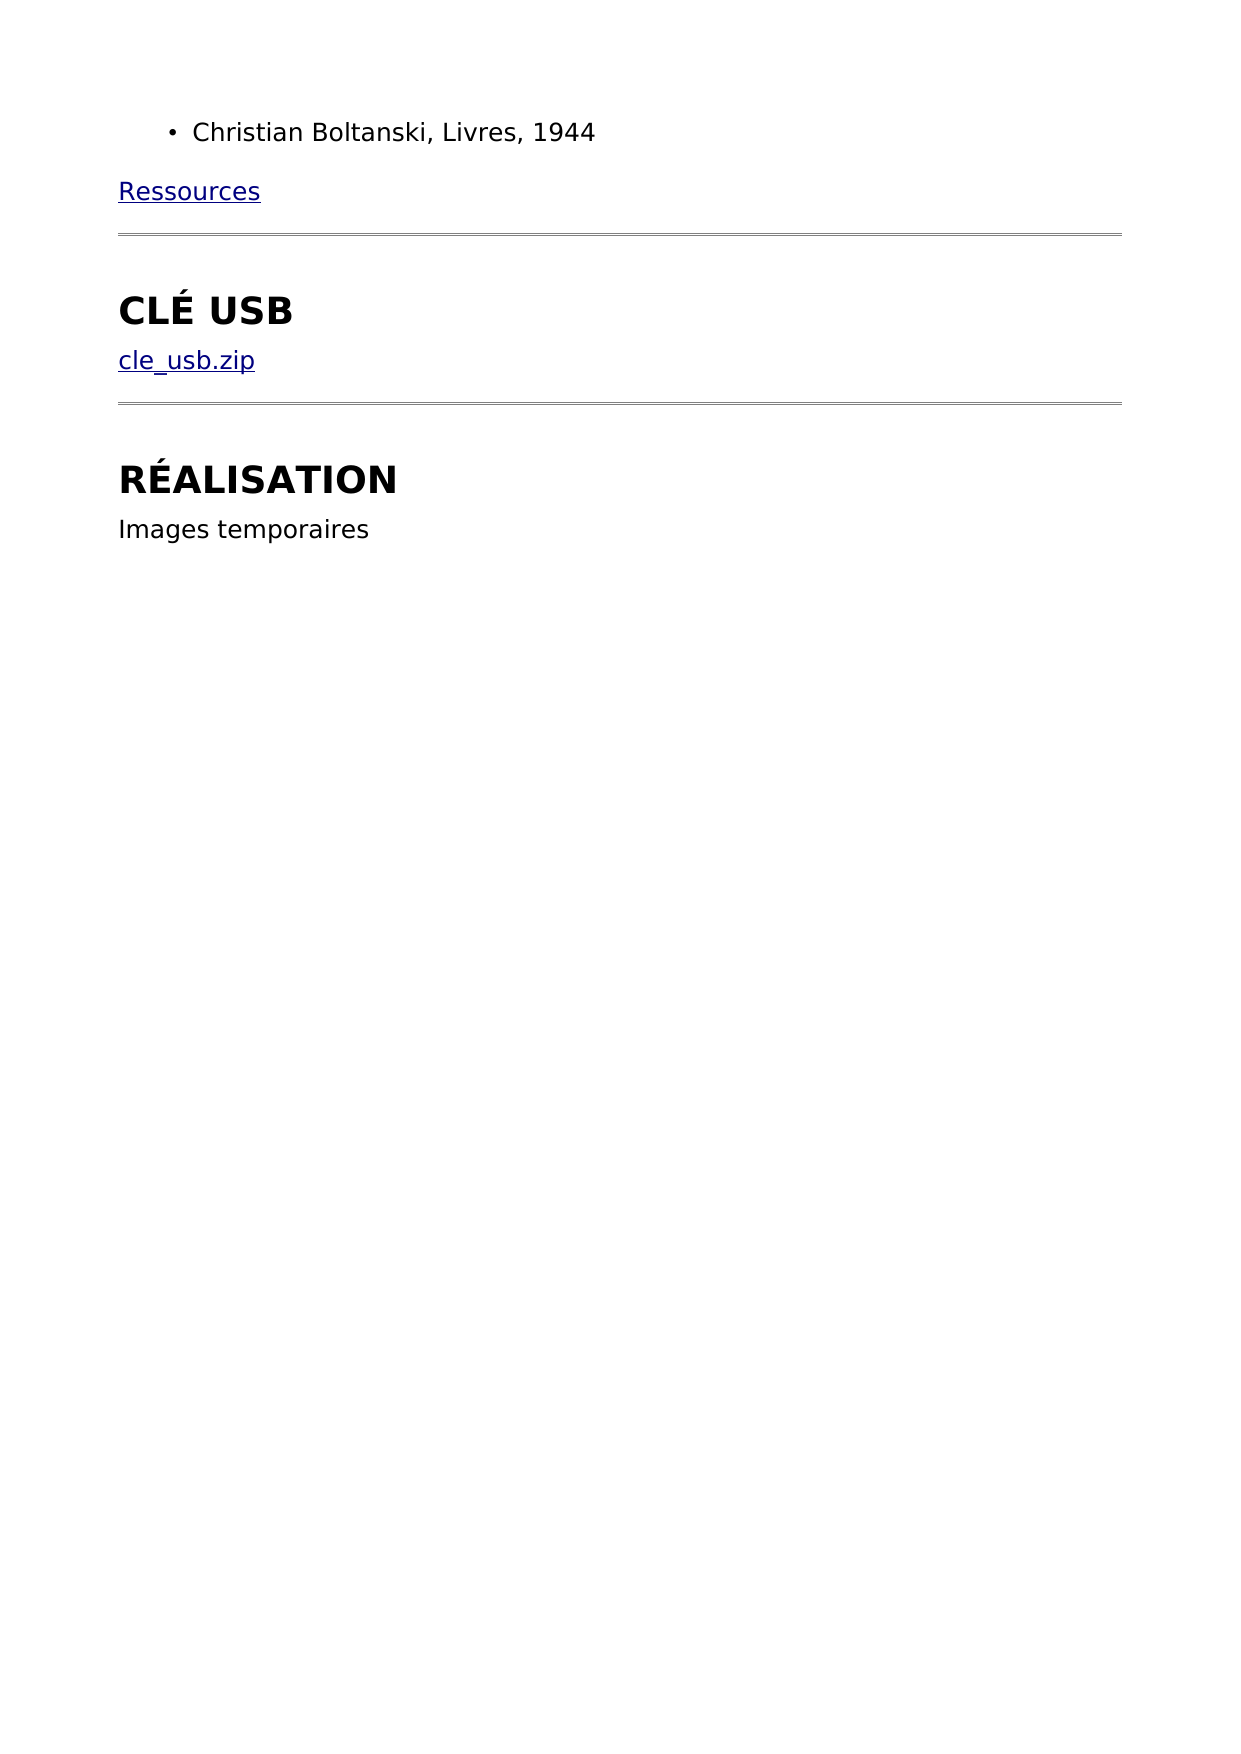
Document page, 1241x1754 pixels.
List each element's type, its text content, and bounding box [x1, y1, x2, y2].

text cle_usb.zip [118, 346, 1122, 375]
text Ressources [118, 177, 1122, 206]
subtitle RÉALISATION [118, 459, 1122, 503]
list Christian Boltanski, Livres, 1944 [177, 118, 1122, 147]
subtitle CLÉ USB [118, 290, 1122, 333]
text Images temporaires [118, 515, 1122, 544]
